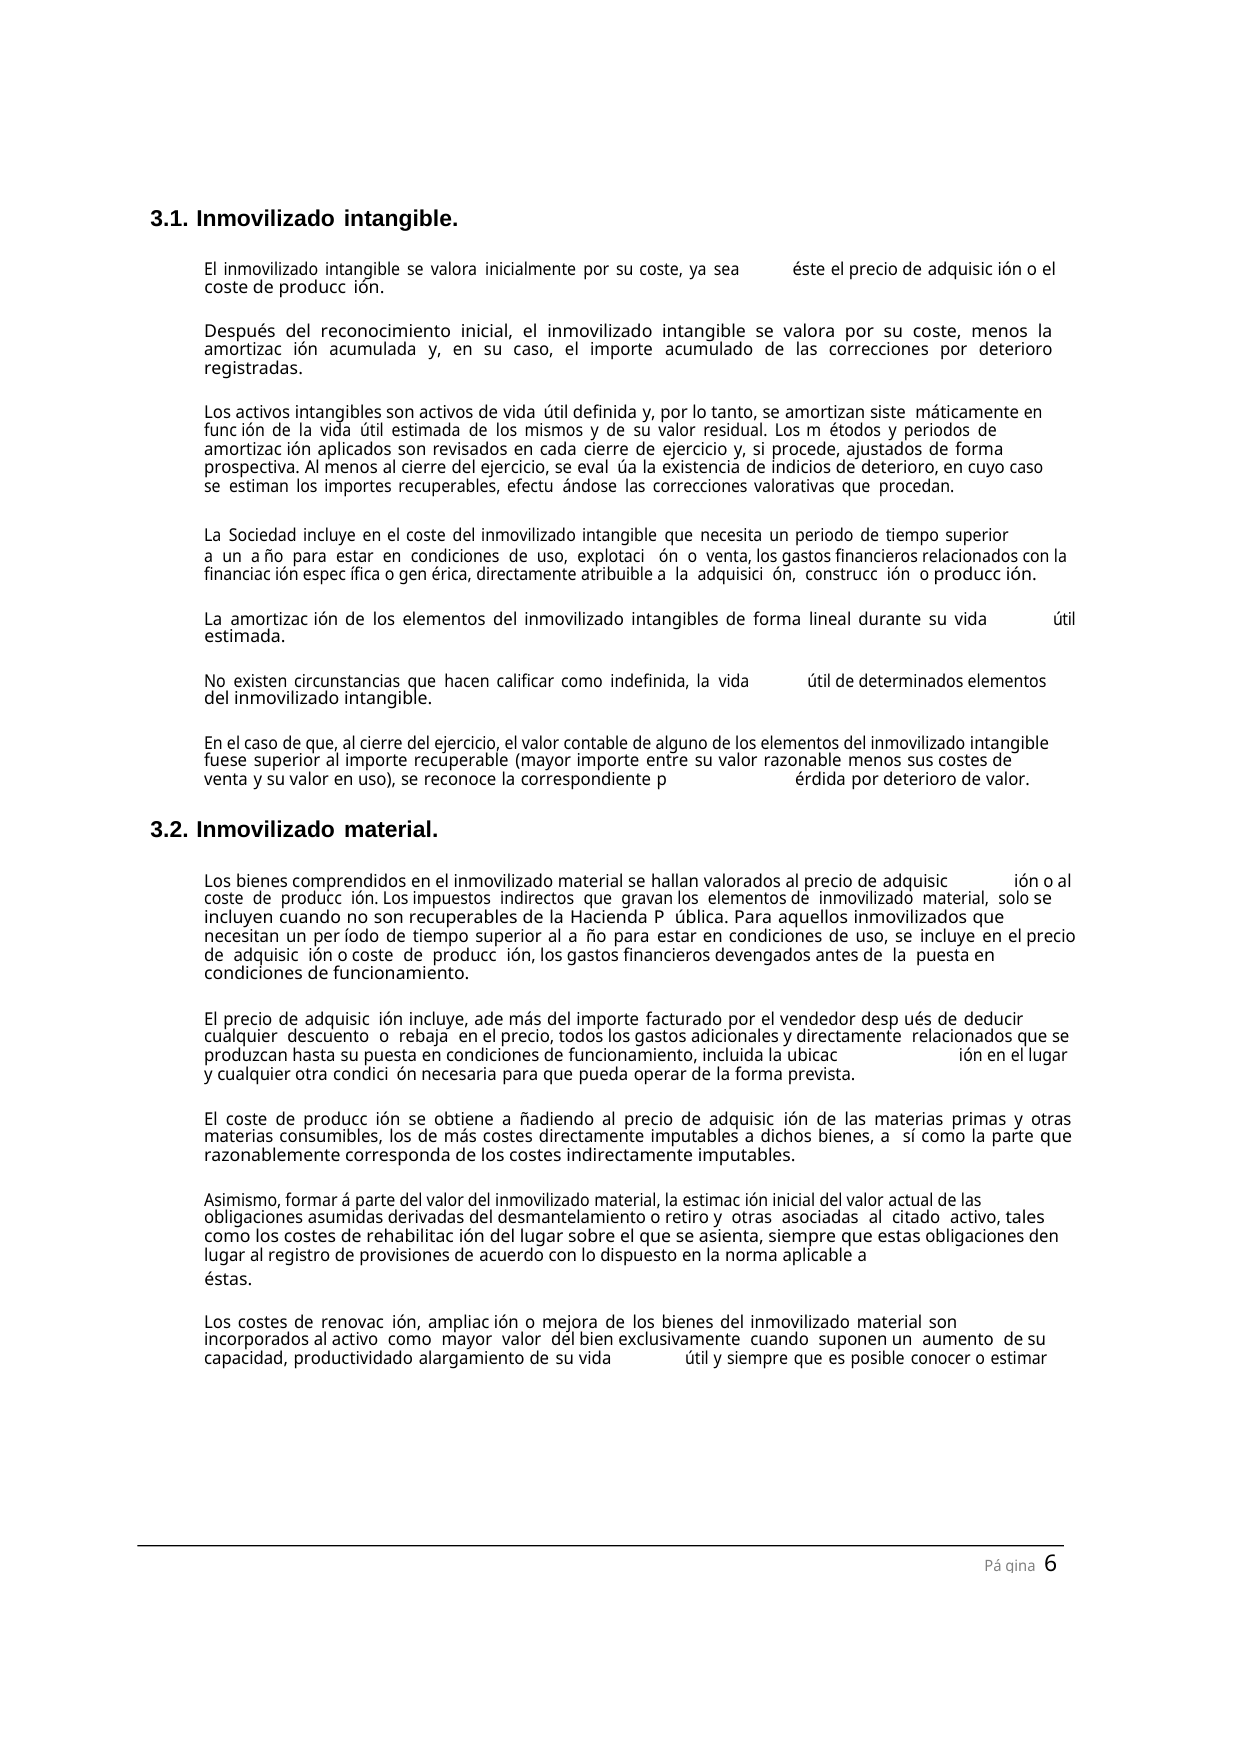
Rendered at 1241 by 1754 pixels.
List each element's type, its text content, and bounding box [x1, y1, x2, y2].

text La Sociedad incluye en el coste del inmovilizado intangible que necesita un periodo de tiempo superior [204, 522, 1180, 547]
subtitle Inmovilizado material. [150, 816, 1180, 842]
text En el caso de que, al cierre del ejercicio, el valor contable de alguno de los elementos del inmovilizado intangible fuese superior al importe recuperable (mayor importe entre su valor razonable menos sus costes de venta y su valor en uso), se reconoce la correspondiente p érdida por deterioro de valor. [204, 734, 1051, 791]
text Los costes de renovac ión, ampliac ión o mejora de los bienes del inmovilizado material son incorporados al activo como mayor valor del bien exclusivamente cuando suponen un aumento de su capacidad, productividado alargamiento de su vida útil y siempre que es posible conocer o estimar [204, 1313, 1065, 1369]
text éstas. [204, 1267, 1180, 1290]
text Los activos intangibles son activos de vida útil definida y, por lo tanto, se amortizan siste máticamente en func ión de la vida útil estimada de los mismos y de su valor residual. Los m étodos y periodos de amortizac ión aplicados son revisados en cada cierre de ejercicio y, si procede, ajustados de forma prospectiva. Al menos al cierre del ejercicio, se eval úa la existencia de indicios de deterioro, en cuyo caso se estiman los importes recuperables, efectu ándose las correcciones valorativas que procedan. [204, 404, 1062, 498]
text a un a ño para estar en condiciones de uso, explotaci ón o venta, los gastos financieros relacionados con la financiac ión espec ífica o gen érica, directamente atribuible a la adquisici ón, construcc ión o producc ión. [204, 548, 1076, 585]
text El coste de producc ión se obtiene a ñadiendo al precio de adquisic ión de las materias primas y otras materias consumibles, los de más costes directamente imputables a dichos bienes, a sí como la parte que razonablemente corresponda de los costes indirectamente imputables. [204, 1110, 1072, 1167]
text Después del reconocimiento inicial, el inmovilizado intangible se valora por su coste, menos la amortizac ión acumulada y, en su caso, el importe acumulado de las correcciones por deterioro registradas. [204, 323, 1053, 379]
text No existen circunstancias que hacen calificar como indefinida, la vida útil de determinados elementos del inmovilizado intangible. [204, 672, 1062, 710]
text El inmovilizado intangible se valora inicialmente por su coste, ya sea éste el precio de adquisic ión o el coste de producc ión. [204, 261, 1076, 298]
subtitle Inmovilizado intangible. [150, 204, 1180, 231]
text Asimismo, formar á parte del valor del inmovilizado material, la estimac ión inicial del valor actual de las obligaciones asumidas derivadas del desmantelamiento o retiro y otras asociadas al citado activo, tales como los costes de rehabilitac ión del lugar sobre el que se asienta, siempre que estas obligaciones den lugar al registro de provisiones de acuerdo con lo dispuesto en la norma aplicable a [204, 1191, 1062, 1267]
text Los bienes comprendidos en el inmovilizado material se hallan valorados al precio de adquisic ión o al coste de producc ión. Los impuestos indirectos que gravan los elementos de inmovilizado material, solo se incluyen cuando no son recuperables de la Hacienda P ública. Para aquellos inmovilizados que necesitan un per íodo de tiempo superior al a ño para estar en condiciones de uso, se incluye en el precio de adquisic ión o coste de producc ión, los gastos financieros devengados antes de la puesta en condiciones de funcionamiento. [204, 872, 1077, 985]
text La amortizac ión de los elementos del inmovilizado intangibles de forma lineal durante su vida útil estimada. [204, 610, 1078, 648]
text El precio de adquisic ión incluye, ade más del importe facturado por el vendedor desp ués de deducir cualquier descuento o rebaja en el precio, todos los gastos adicionales y directamente relacionados que se produzcan hasta su puesta en condiciones de funcionamiento, incluida la ubicac ión en el lugar y cualquier otra condici ón necesaria para que pueda operar de la forma prevista. [204, 1010, 1075, 1086]
